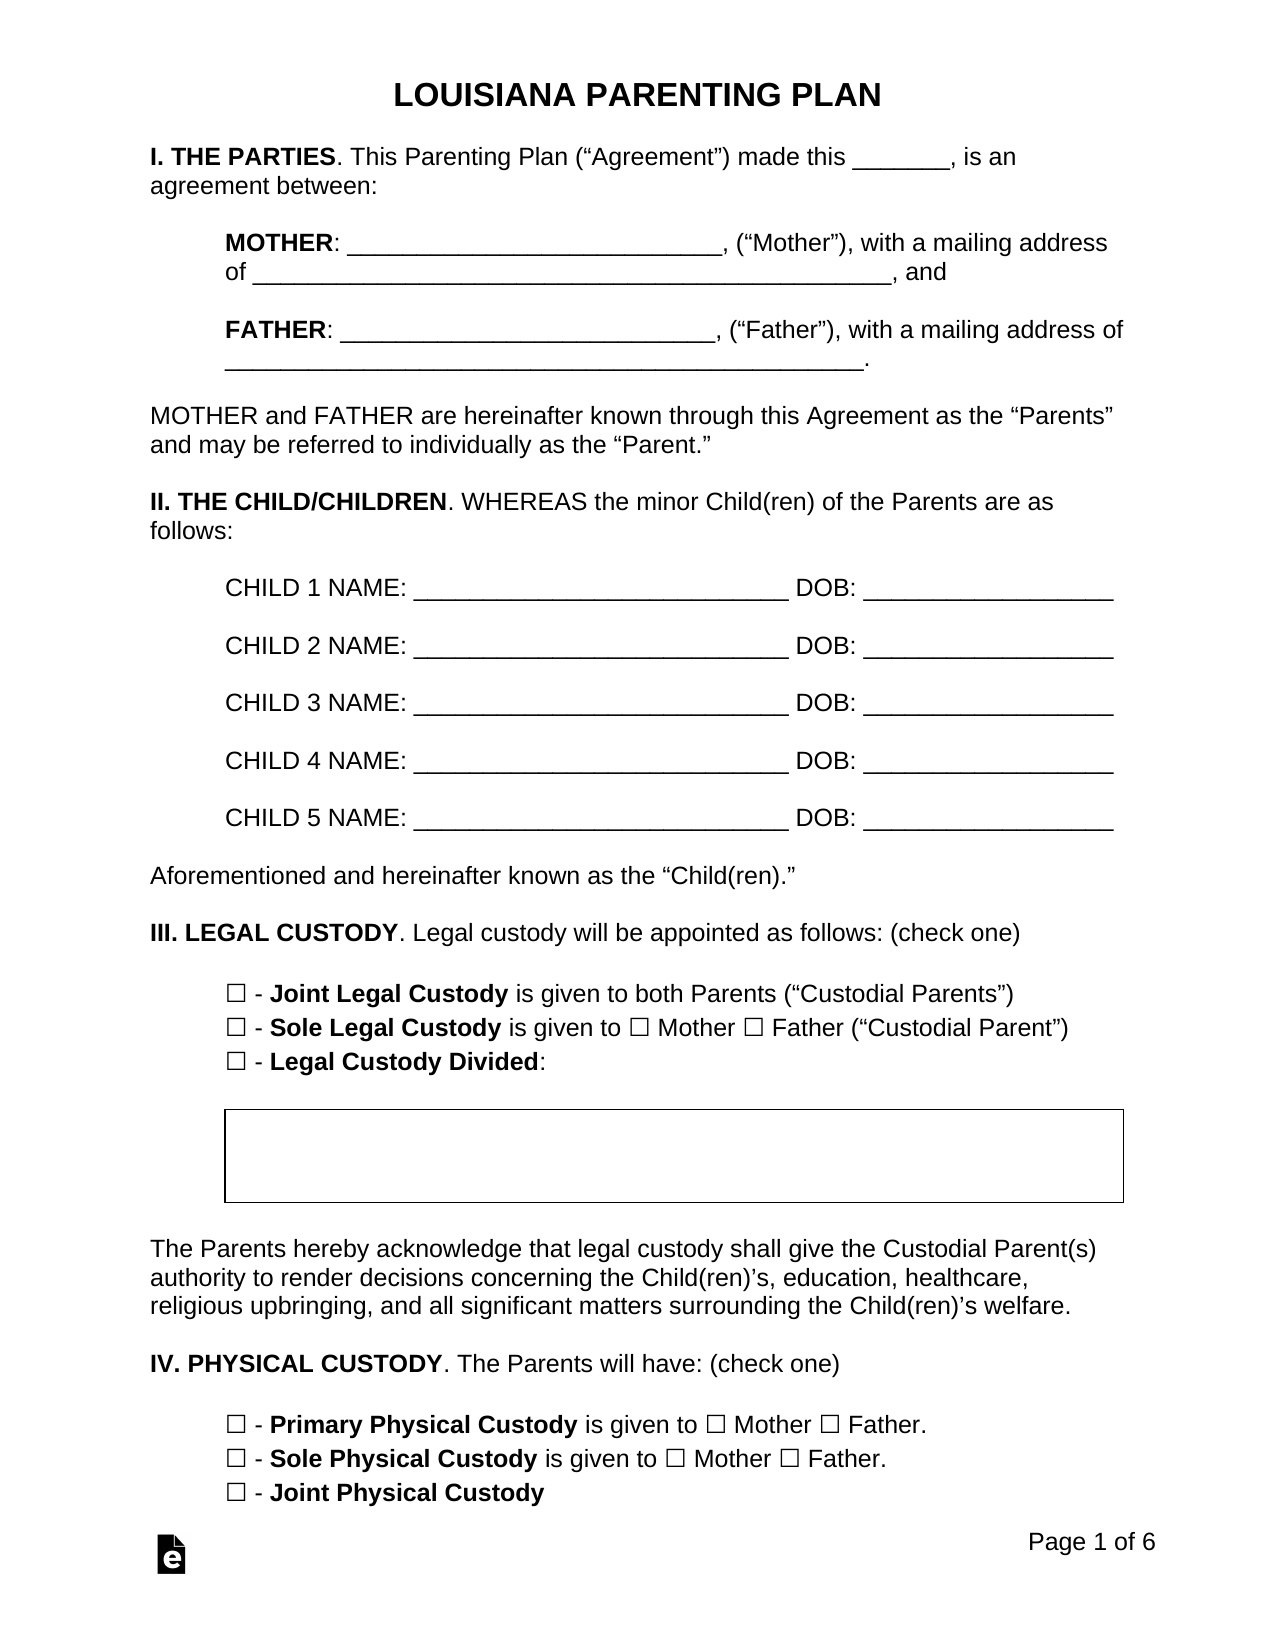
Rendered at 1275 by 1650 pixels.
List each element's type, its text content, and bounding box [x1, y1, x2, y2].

text ☐ - Primary Physical Custody is given to ☐ Mother ☐ Father. [150, 1406, 1125, 1440]
text CHILD 2 NAME: ___________________________ DOB: __________________ [150, 631, 1125, 688]
text The Parents hereby acknowledge that legal custody shall give the Custodial Parent(s) authority to render decisions concerning the Child(ren)’s, education, healthcare, religious upbringing, and all significant matters surrounding the Child(ren)’s welfare. [150, 1234, 1125, 1320]
text CHILD 4 NAME: ___________________________ DOB: __________________ [150, 746, 1125, 803]
text ☐ - Legal Custody Divided: [225, 1044, 1125, 1109]
text Aforementioned and hereinafter known as the “Child(ren).” [150, 861, 1125, 890]
text IV. PHYSICAL CUSTODY. The Parents will have: (check one) [150, 1349, 1125, 1378]
table_header [226, 1110, 1123, 1202]
text III. LEGAL CUSTODY. Legal custody will be appointed as follows: (check one) [150, 918, 1125, 947]
text II. THE CHILD/CHILDREN. WHEREAS the minor Child(ren) of the Parents are as follows: [150, 487, 1125, 545]
text ☐ - Sole Physical Custody is given to ☐ Mother ☐ Father. [225, 1440, 1125, 1474]
text CHILD 5 NAME: ___________________________ DOB: __________________ [150, 803, 1125, 832]
text I. THE PARTIES. This Parenting Plan (“Agreement”) made this _______, is an agreement between: [150, 142, 1125, 200]
text ☐ - Joint Legal Custody is given to both Parents (“Custodial Parents”) [225, 976, 1125, 1010]
text CHILD 1 NAME: ___________________________ DOB: __________________ [150, 573, 1125, 631]
text ☐ - Sole Legal Custody is given to ☐ Mother ☐ Father (“Custodial Parent”) [225, 1010, 1125, 1044]
text ☐ - Joint Physical Custody [225, 1474, 1125, 1508]
text MOTHER: ___________________________, (“Mother”), with a mailing address of ______________________________________________, and [225, 228, 1125, 286]
text CHILD 3 NAME: ___________________________ DOB: __________________ [150, 688, 1125, 746]
text LOUISIANA PARENTING PLAN [150, 75, 1125, 113]
text MOTHER and FATHER are hereinafter known through this Agreement as the “Parents” and may be referred to individually as the “Parent.” [150, 401, 1125, 458]
text FATHER: ___________________________, (“Father”), with a mailing address of ______________________________________________. [225, 315, 1125, 372]
